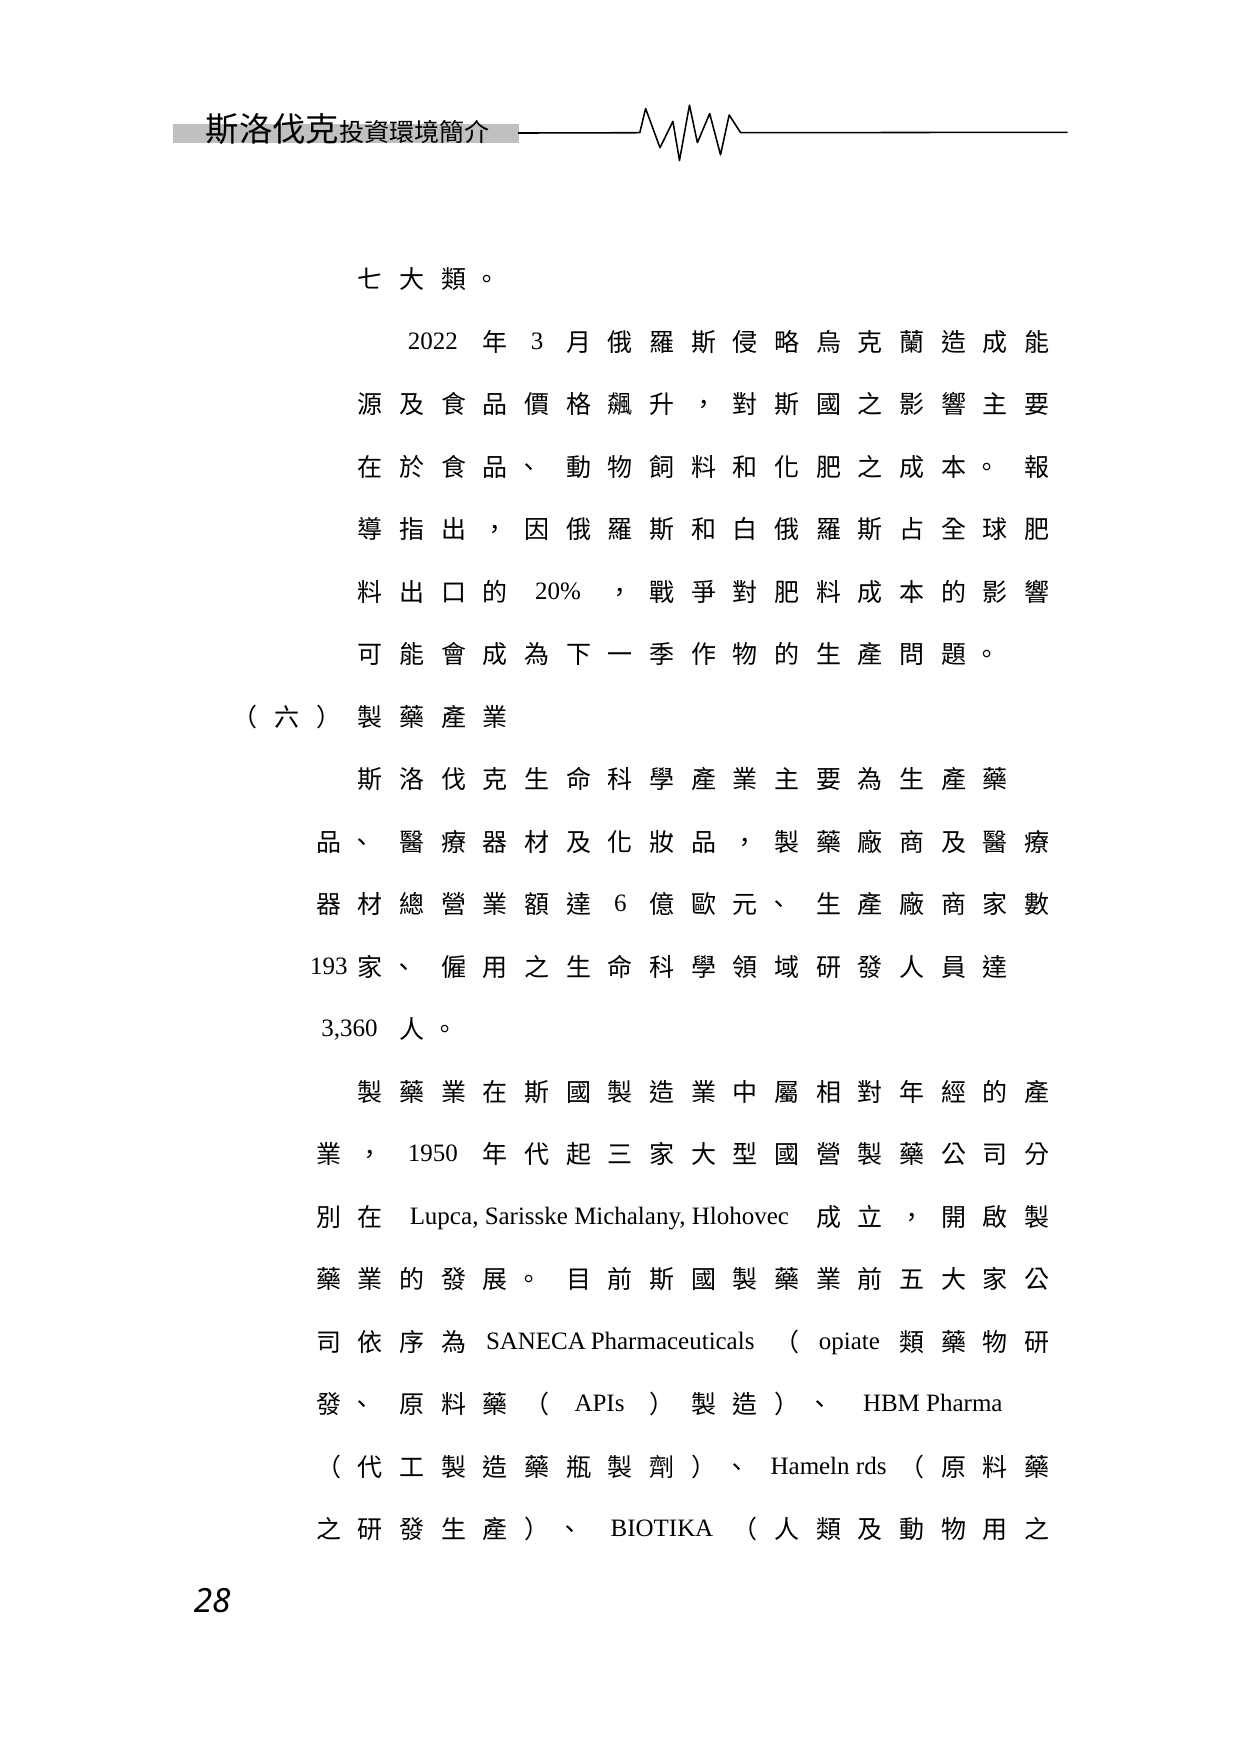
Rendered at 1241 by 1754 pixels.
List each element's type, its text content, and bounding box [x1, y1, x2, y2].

text （六）製藥產業 [207, 674, 1058, 736]
text 斯洛伐克生命科學產業主要為生產藥品、醫療器材及化妝品，製藥廠商及醫療器材總營業額達6億歐元、生產廠商家數193家、僱用之生命科學領域研發人員達3,360人。 [281, 736, 1058, 1049]
text 製藥業在斯國製造業中屬相對年經的產業，1950年代起三家大型國營製藥公司分別在Lupca, Sarisske Michalany, Hlohovec成立，開啟製藥業的發展。目前斯國製藥業前五大家公司依序為SANECA Pharmaceuticals（opiate類藥物研發、原料藥（APIs）製造）、HBM Pharma（代工製造藥瓶製劑）、Hameln rds（原料藥之研發生產）、BIOTIKA（人類及動物用之 [281, 1049, 1058, 1549]
text 2022年3月俄羅斯侵略烏克蘭造成能源及食品價格飆升，對斯國之影響主要在於食品、動物飼料和化肥之成本。報導指出，因俄羅斯和白俄羅斯占全球肥料出口的20%，戰爭對肥料成本的影響可能會成為下一季作物的生產問題。 [330, 299, 1058, 674]
text 七大類。 [330, 236, 1058, 299]
